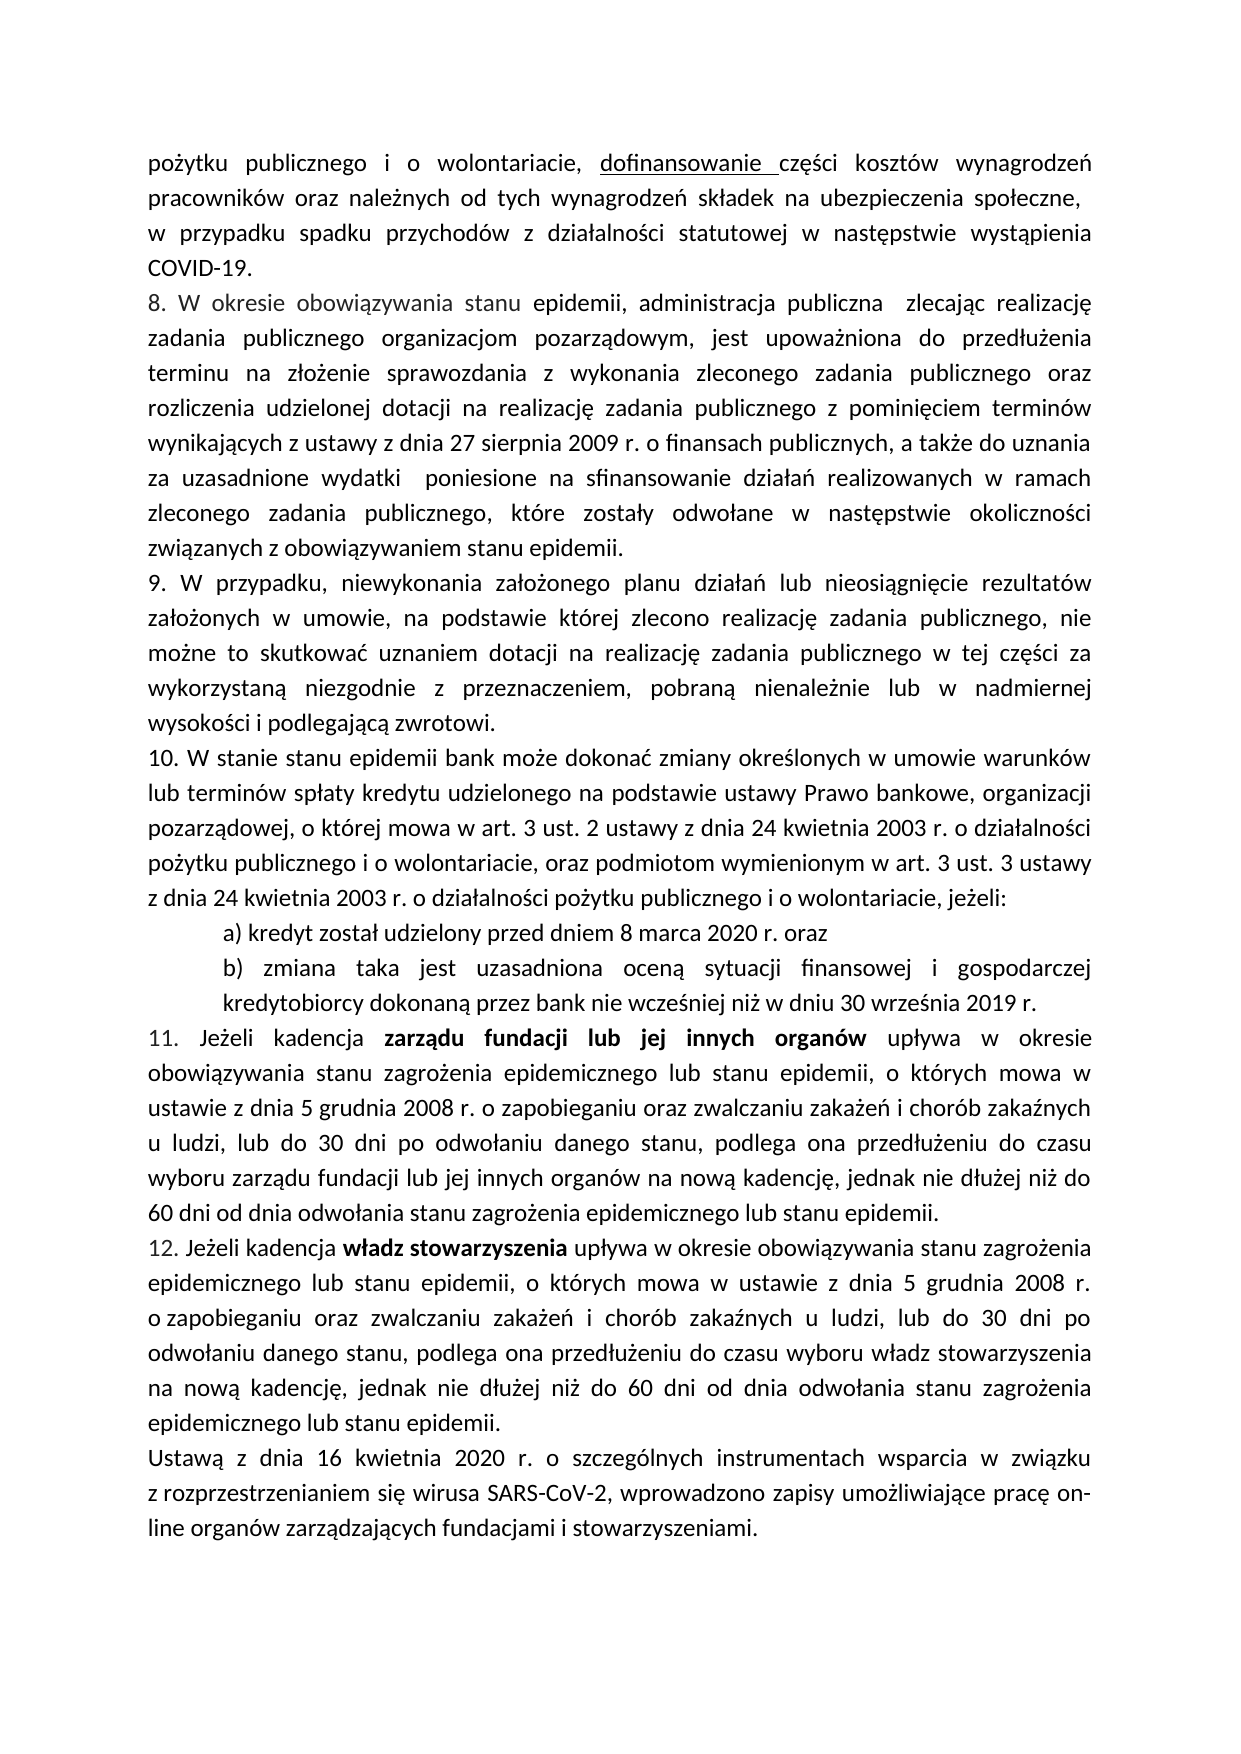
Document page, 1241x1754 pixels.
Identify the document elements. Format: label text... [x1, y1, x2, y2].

subtitle 9. W przypadku, niewykonania założonego planu działań lub nieosiągnięcie rezultatów założonych w umowie, na podstawie której zlecono realizację zadania publicznego, nie możne to skutkować uznaniem dotacji na realizację zadania publicznego w tej części za wykorzystaną niezgodnie z przeznaczeniem, pobraną nienależnie lub w nadmiernej wysokości i podlegającą zwrotowi. [148, 568, 1093, 738]
subtitle 8. W okresie obowiązywania stanu epidemii, administracja publiczna zlecając realizację zadania publicznego organizacjom pozarządowym, jest upoważniona do przedłużenia terminu na złożenie sprawozdania z wykonania zleconego zadania publicznego oraz rozliczenia udzielonej dotacji na realizację zadania publicznego z pominięciem terminów wynikających z ustawy z dnia 27 sierpnia 2009 r. o finansach publicznych, a także do uznania za uzasadnione wydatki poniesione na sfinansowanie działań realizowanych w ramach zleconego zadania publicznego, które zostały odwołane w następstwie okoliczności związanych z obowiązywaniem stanu epidemii. [148, 288, 1093, 563]
subtitle a) kredyt został udzielony przed dniem 8 marca 2020 r. oraz [223, 918, 1093, 948]
subtitle Ustawą z dnia 16 kwietnia 2020 r. o szczególnych instrumentach wsparcia w związku z rozprzestrzenianiem się wirusa SARS-CoV-2, wprowadzono zapisy umożliwiające pracę on-line organów zarządzających fundacjami i stowarzyszeniami. [148, 1443, 1093, 1543]
subtitle 11. Jeżeli kadencja zarządu fundacji lub jej innych organów upływa w okresie obowiązywania stanu zagrożenia epidemicznego lub stanu epidemii, o których mowa w ustawie z dnia 5 grudnia 2008 r. o zapobieganiu oraz zwalczaniu zakażeń i chorób zakaźnych u ludzi, lub do 30 dni po odwołaniu danego stanu, podlega ona przedłużeniu do czasu wyboru zarządu fundacji lub jej innych organów na nową kadencję, jednak nie dłużej niż do 60 dni od dnia odwołania stanu zagrożenia epidemicznego lub stanu epidemii. [148, 1023, 1093, 1228]
subtitle 10. W stanie stanu epidemii bank może dokonać zmiany określonych w umowie warunków lub terminów spłaty kredytu udzielonego na podstawie ustawy Prawo bankowe, organizacji pozarządowej, o której mowa w art. 3 ust. 2 ustawy z dnia 24 kwietnia 2003 r. o działalności pożytku publicznego i o wolontariacie, oraz podmiotom wymienionym w art. 3 ust. 3 ustawy z dnia 24 kwietnia 2003 r. o działalności pożytku publicznego i o wolontariacie, jeżeli: [148, 743, 1093, 913]
subtitle 12. Jeżeli kadencja władz stowarzyszenia upływa w okresie obowiązywania stanu zagrożenia epidemicznego lub stanu epidemii, o których mowa w ustawie z dnia 5 grudnia 2008 r. o zapobieganiu oraz zwalczaniu zakażeń i chorób zakaźnych u ludzi, lub do 30 dni po odwołaniu danego stanu, podlega ona przedłużeniu do czasu wyboru władz stowarzyszenia na nową kadencję, jednak nie dłużej niż do 60 dni od dnia odwołania stanu zagrożenia epidemicznego lub stanu epidemii. [148, 1233, 1093, 1438]
subtitle pożytku publicznego i o wolontariacie, dofinansowanie części kosztów wynagrodzeń pracowników oraz należnych od tych wynagrodzeń składek na ubezpieczenia społeczne, w przypadku spadku przychodów z działalności statutowej w następstwie wystąpienia COVID-19. [148, 148, 1093, 283]
subtitle b) zmiana taka jest uzasadniona oceną sytuacji finansowej i gospodarczej kredytobiorcy dokonaną przez bank nie wcześniej niż w dniu 30 września 2019 r. [223, 953, 1093, 1018]
